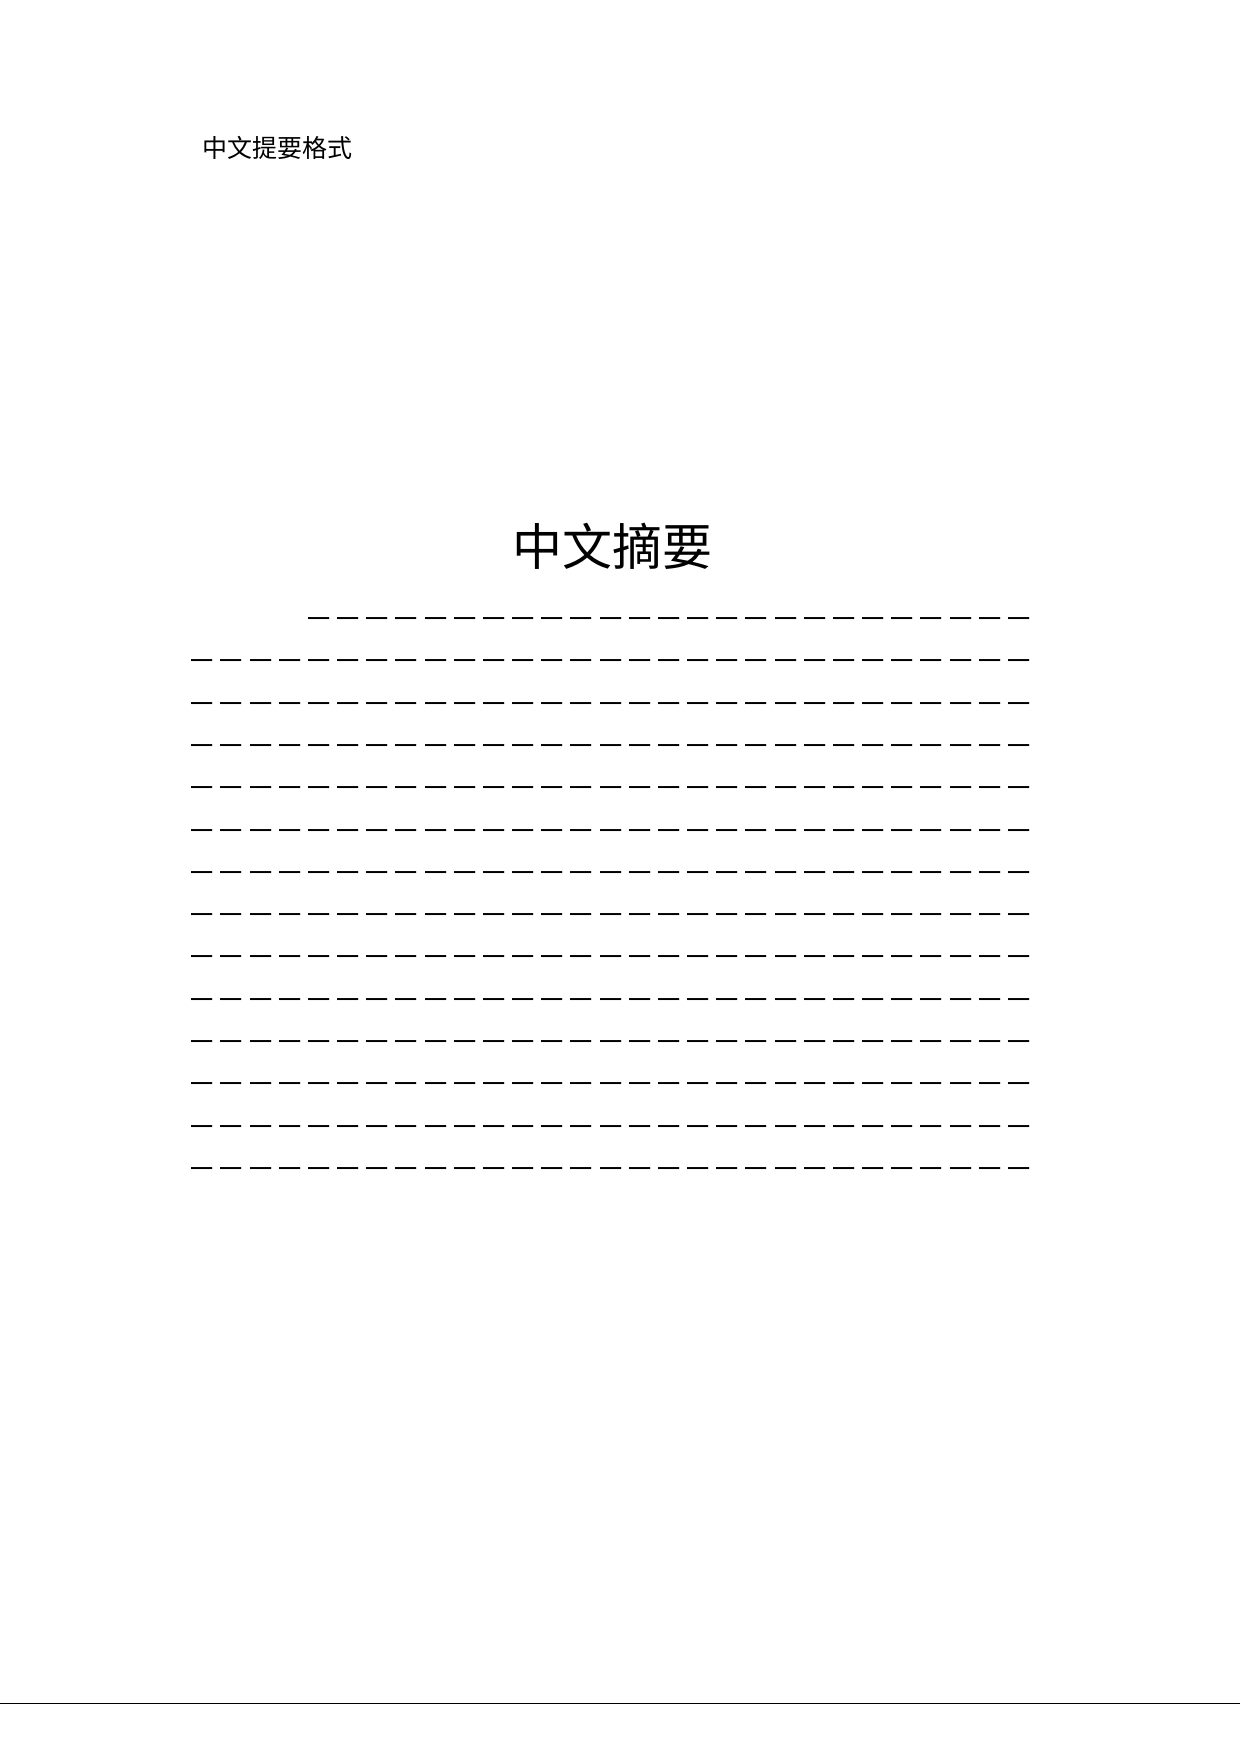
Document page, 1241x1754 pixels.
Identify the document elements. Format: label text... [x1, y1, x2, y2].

text －－－－－－－－－－－－－－－－－－－－－－－－－－－－－－－－－－－－－－－－－－－－－－－－－－－－－－－－－－ [187, 680, 1053, 765]
text －－－－－－－－－－－－－－－－－－－－－－－－－－－－－－－－－－－－－－－－－－－－－－－－－－－－－－－－－－－－－－－－－－－－－－－－－－－－－－－－－－－－－－－ [187, 1061, 1053, 1188]
text －－－－－－－－－－－－－－－－－－－－－－－－－－－－－ [187, 1019, 1053, 1061]
text －－－－－－－－－－－－－－－－－－－－－－－－－－－－－－－－－－－－－－－－－－－－－－－－－－－－－－ [187, 596, 1053, 680]
text －－－－－－－－－－－－－－－－－－－－－－－－－－－－－－－－－－－－－－－－－－－－－－－－－－－－－－－－－－－－－－－－－－－－－－－－－－－－－－－－－－－－－－－ [187, 807, 1053, 934]
text 中文摘要 [187, 471, 1053, 596]
text －－－－－－－－－－－－－－－－－－－－－－－－－－－－－－－－－－－－－－－－－－－－－－－－－－－－－－－－－－ [187, 934, 1053, 1019]
text －－－－－－－－－－－－－－－－－－－－－－－－－－－－－ [187, 765, 1053, 807]
text 中文提要格式 [202, 128, 379, 164]
